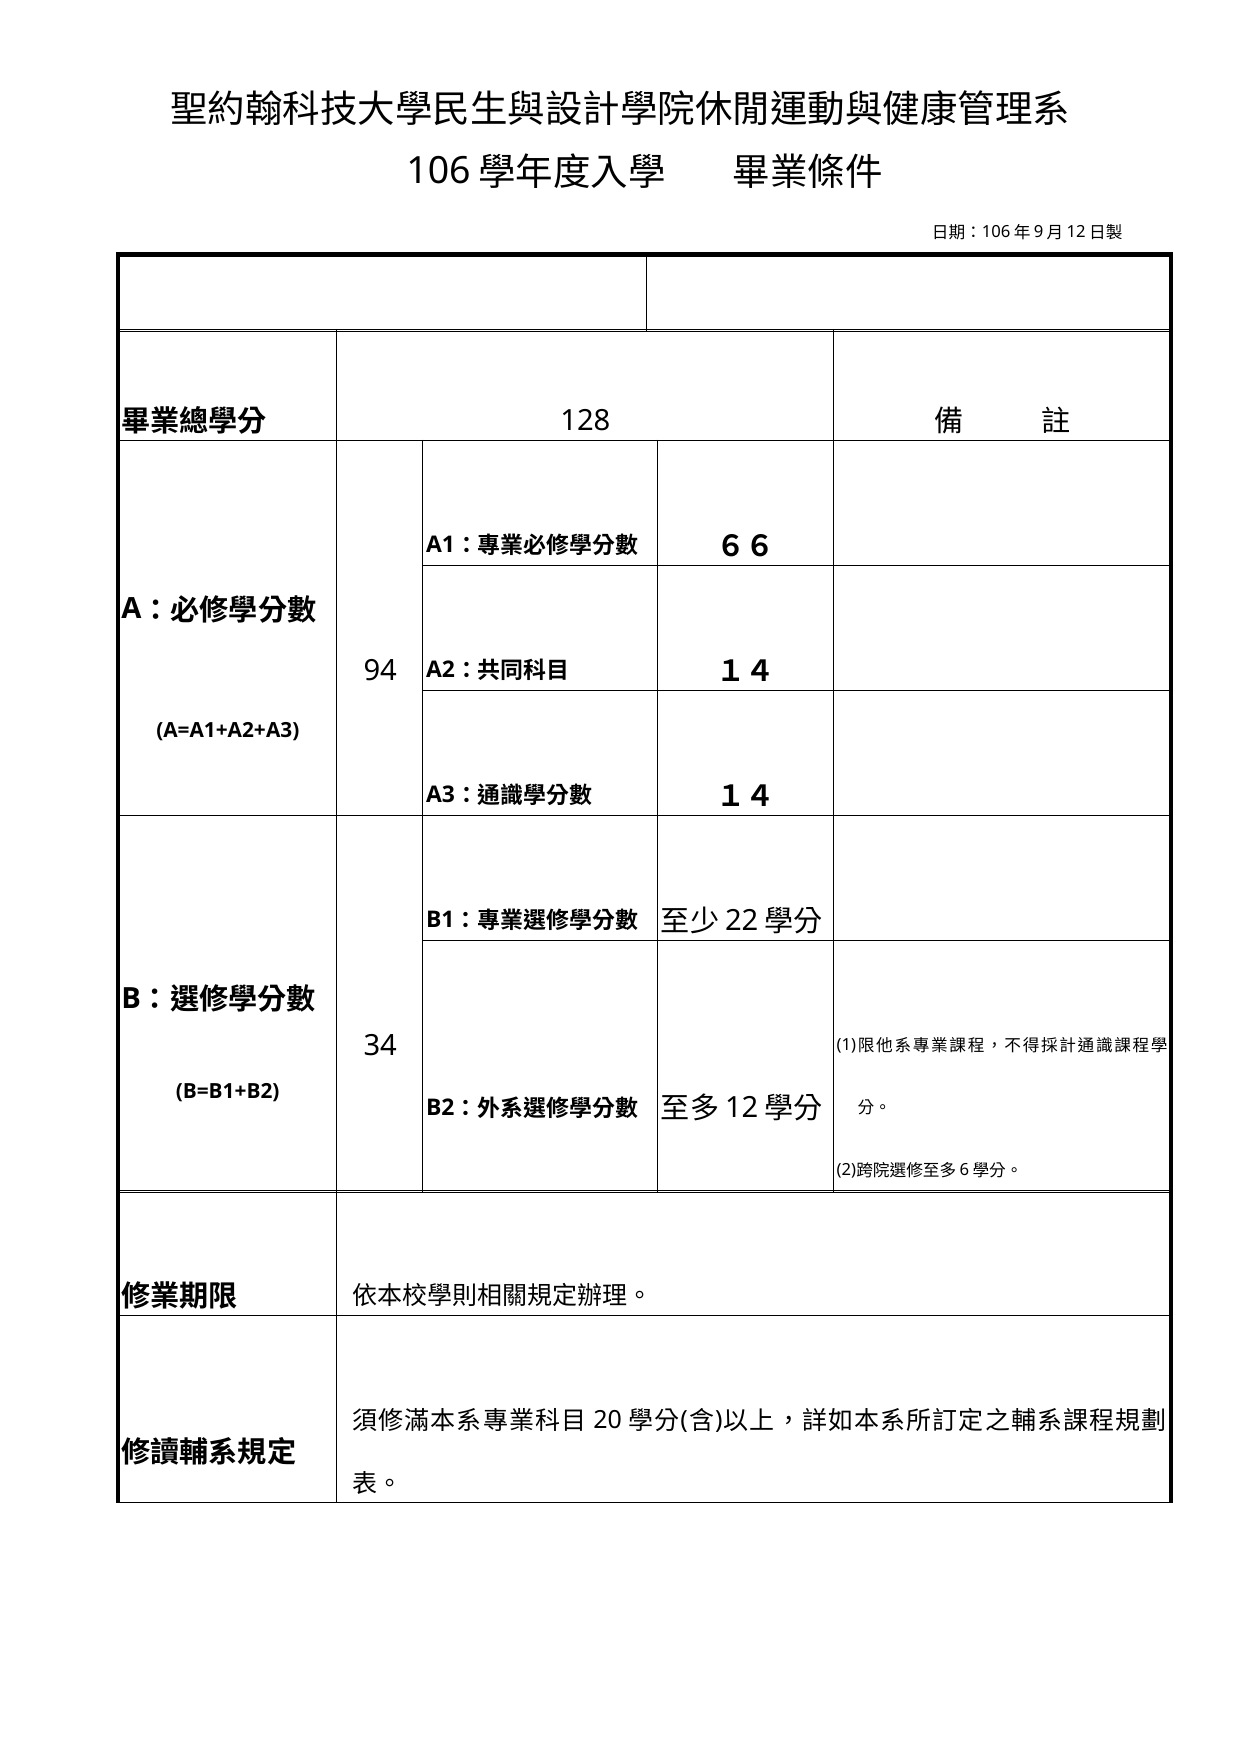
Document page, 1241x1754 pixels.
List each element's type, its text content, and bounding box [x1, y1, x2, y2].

table_cell 備 註 [834, 332, 1169, 439]
table_header 學制：四技 □二技 [647, 257, 1169, 329]
table_cell [834, 441, 1169, 564]
table_cell A2：共同科目 [423, 566, 657, 689]
table_cell A3：通識學分數 [423, 691, 657, 814]
table_cell [834, 691, 1169, 814]
table_cell 94 [337, 441, 422, 814]
table_cell 至多12學分 [658, 941, 833, 1189]
table_cell [834, 566, 1169, 689]
table_cell [834, 816, 1169, 939]
table_cell １４ [658, 566, 833, 689]
table_cell １４ [658, 691, 833, 814]
table_cell A：必修學分數 (A=A1+A2+A3) [120, 441, 336, 814]
text 聖約翰科技大學民生與設計學院休閒運動與健康管理系 [118, 64, 1122, 127]
table_cell 34 [337, 816, 422, 1189]
table_cell 修業期限 [120, 1193, 336, 1314]
table_cell B：選修學分數 (B=B1+B2) [120, 816, 336, 1189]
table_cell A1：專業必修學分數 [423, 441, 657, 564]
table_cell 畢業總學分 [120, 332, 336, 439]
text 106學年度入學 畢業條件 [118, 127, 1122, 189]
table_cell B1：專業選修學分數 [423, 816, 657, 939]
table_cell B2：外系選修學分數 [423, 941, 657, 1189]
text 日期：106年9月12日製 [118, 189, 1122, 252]
table_cell (1)限他系專業課程，不得採計通識課程學分。 (2)跨院選修至多6學分。 [834, 941, 1169, 1189]
table_cell ６６ [658, 441, 833, 564]
table_cell 128 [337, 332, 833, 439]
table_cell 依本校學則相關規定辦理。 [337, 1193, 1169, 1314]
table_cell 至少22學分 [658, 816, 833, 939]
table_header 部別：日間部 [120, 257, 646, 329]
table_cell 須修滿本系專業科目20學分(含)以上，詳如本系所訂定之輔系課程規劃表。 [337, 1316, 1169, 1502]
table_cell 修讀輔系規定 [120, 1316, 336, 1502]
